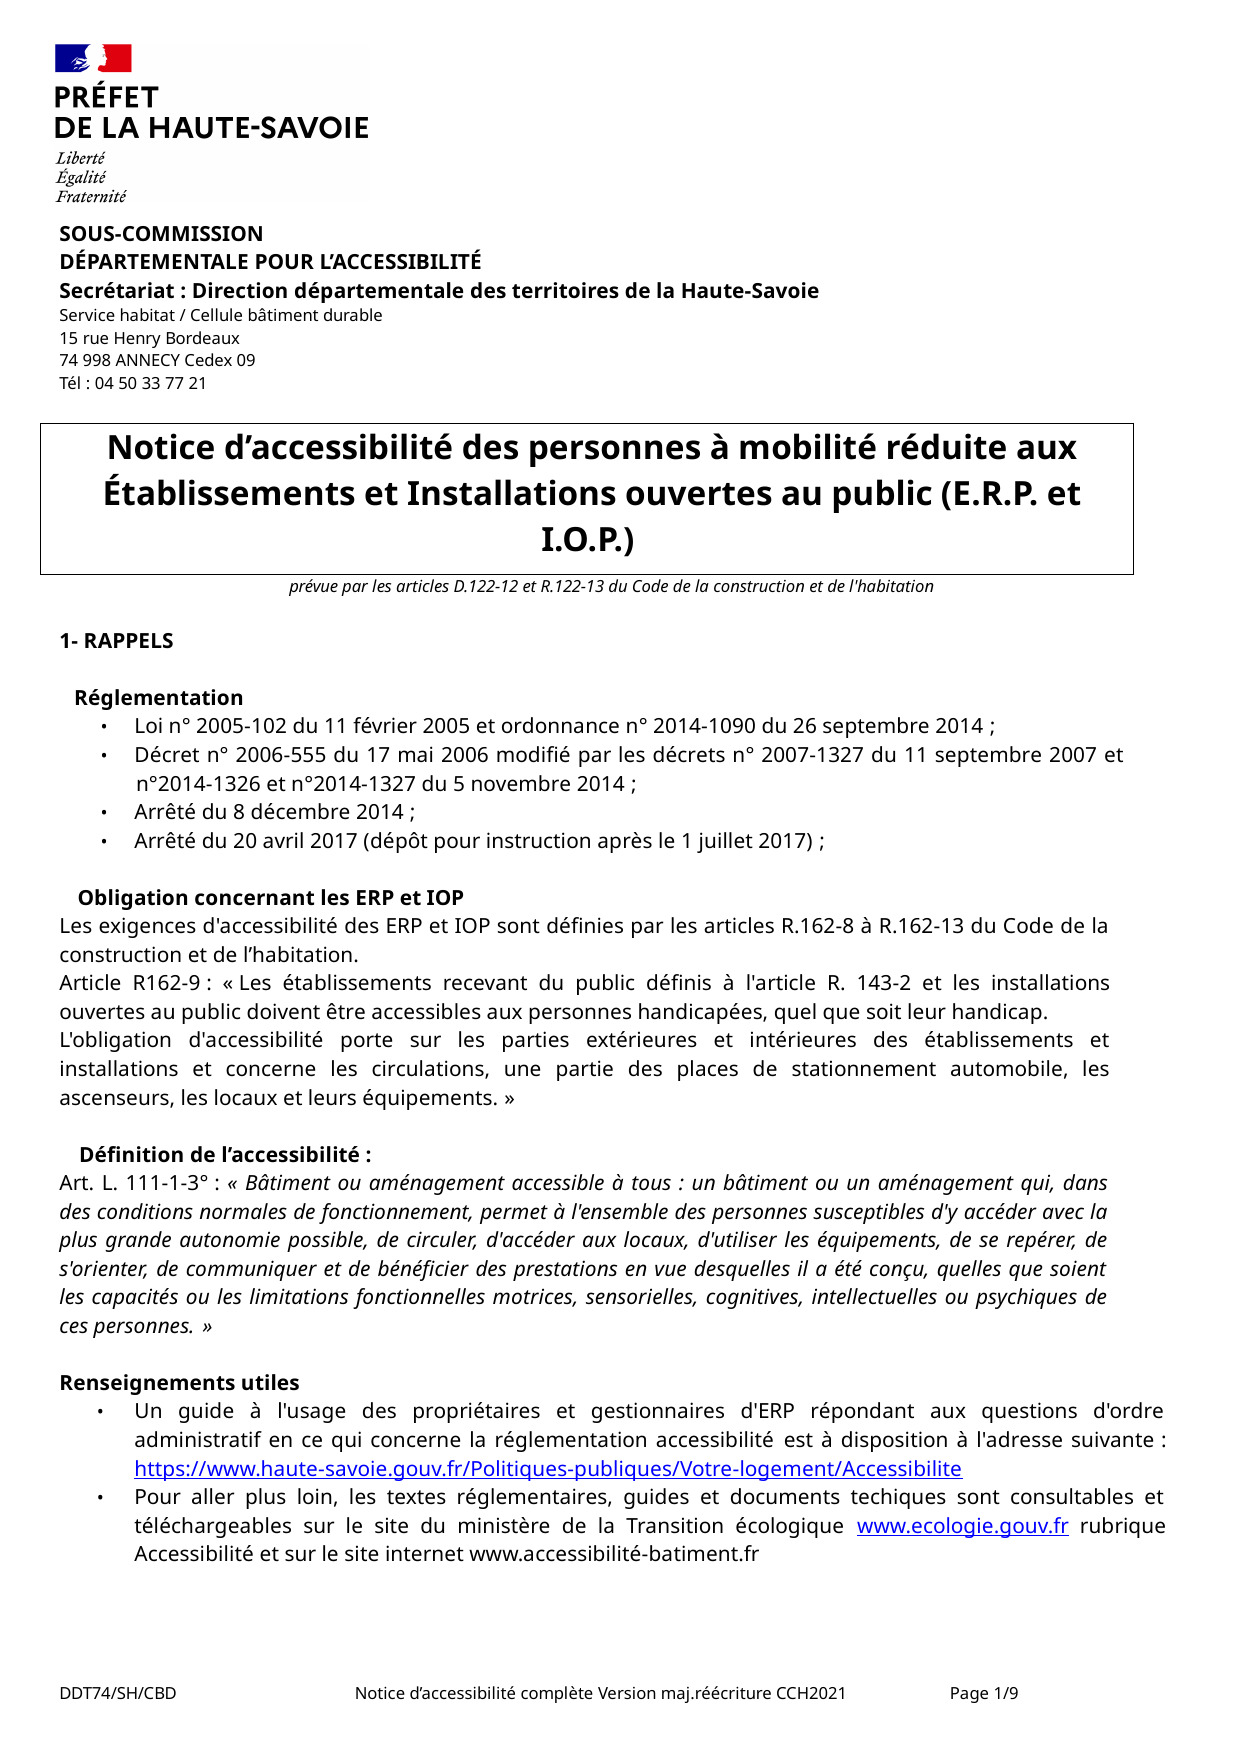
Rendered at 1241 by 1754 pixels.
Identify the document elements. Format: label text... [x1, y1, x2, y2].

text 1- RAPPELS [59, 626, 1111, 654]
text Définition de l’accessibilité : [79, 1139, 1112, 1168]
list Arrêté du 20 avril 2017 (dépôt pour instruction après le 1 juillet 2017) ; [100, 826, 1125, 854]
text Tél : 04 50 33 77 21 [59, 372, 1166, 394]
text Service habitat / Cellule bâtiment durable [59, 304, 1166, 327]
text Réglementation [74, 683, 1111, 711]
text DÉPARTEMENTALE POUR L’ACCESSIBILITÉ [59, 247, 1166, 276]
text Art. L. 111-1-3° : « Bâtiment ou aménagement accessible à tous : un bâtiment ou un aménagement qui, dans des conditions normales de fonctionnement, permet à l'ensemble des personnes susceptibles d'y accéder avec la plus grande autonomie possible, de circuler, d'accéder aux locaux, d'utiliser les équipements, de se repérer, de s'orienter, de communiquer et de bénéficier des prestations en vue desquelles il a été conçu, quelles que soient les capacités ou les limitations fonctionnelles motrices, sensorielles, cognitives, intellectuelles ou psychiques de ces personnes. » [59, 1168, 1111, 1339]
text 15 rue Henry Bordeaux [59, 327, 1166, 349]
list Arrêté du 8 décembre 2014 ; [100, 797, 1125, 826]
text Les exigences d'accessibilité des ERP et IOP sont définies par les articles R.162-8 à R.162-13 du Code de la construction et de l’habitation. [59, 911, 1111, 968]
list Pour aller plus loin, les textes réglementaires, guides et documents techiques sont consultables et téléchargeables sur le site du ministère de la Transition écologique www.ecologie.gouv.fr rubrique Accessibilité et sur le site internet www.accessibilité-batiment.fr [97, 1482, 1166, 1568]
text Notice d’accessibilité des personnes à mobilité réduite aux [41, 424, 1133, 469]
text 74 998 ANNECY Cedex 09 [59, 349, 1166, 372]
picture [55, 44, 369, 203]
list Loi n° 2005-102 du 11 février 2005 et ordonnance n° 2014-1090 du 26 septembre 2014 ; [100, 711, 1125, 740]
text prévue par les articles D.122-12 et R.122-13 du Code de la construction et de l'habitation [59, 575, 1166, 597]
text Secrétariat : Direction départementale des territoires de la Haute-Savoie [59, 276, 1166, 304]
text Renseignements utiles [59, 1368, 1167, 1396]
list Décret n° 2006-555 du 17 mai 2006 modifié par les décrets n° 2007-1327 du 11 septembre 2007 et n°2014-1326 et n°2014-1327 du 5 novembre 2014 ; [100, 740, 1125, 797]
text Établissements et Installations ouvertes au public (E.R.P. et I.O.P.) [41, 469, 1133, 574]
text Obligation concernant les ERP et IOP [77, 883, 1112, 911]
text SOUS-COMMISSION [59, 218, 1166, 247]
text L'obligation d'accessibilité porte sur les parties extérieures et intérieures des établissements et installations et concerne les circulations, une partie des places de stationnement automobile, les ascenseurs, les locaux et leurs équipements. » [59, 1025, 1111, 1111]
text Article R162-9 : « Les établissements recevant du public définis à l'article R. 143-2 et les installations ouvertes au public doivent être accessibles aux personnes handicapées, quel que soit leur handicap. [59, 968, 1111, 1025]
list Un guide à l'usage des propriétaires et gestionnaires d'ERP répondant aux questions d'ordre administratif en ce qui concerne la réglementation accessibilité est à disposition à l'adresse suivante : https://www.haute-savoie.gouv.fr/Politiques-publiques/Votre-logement/Accessibilite [97, 1396, 1166, 1482]
